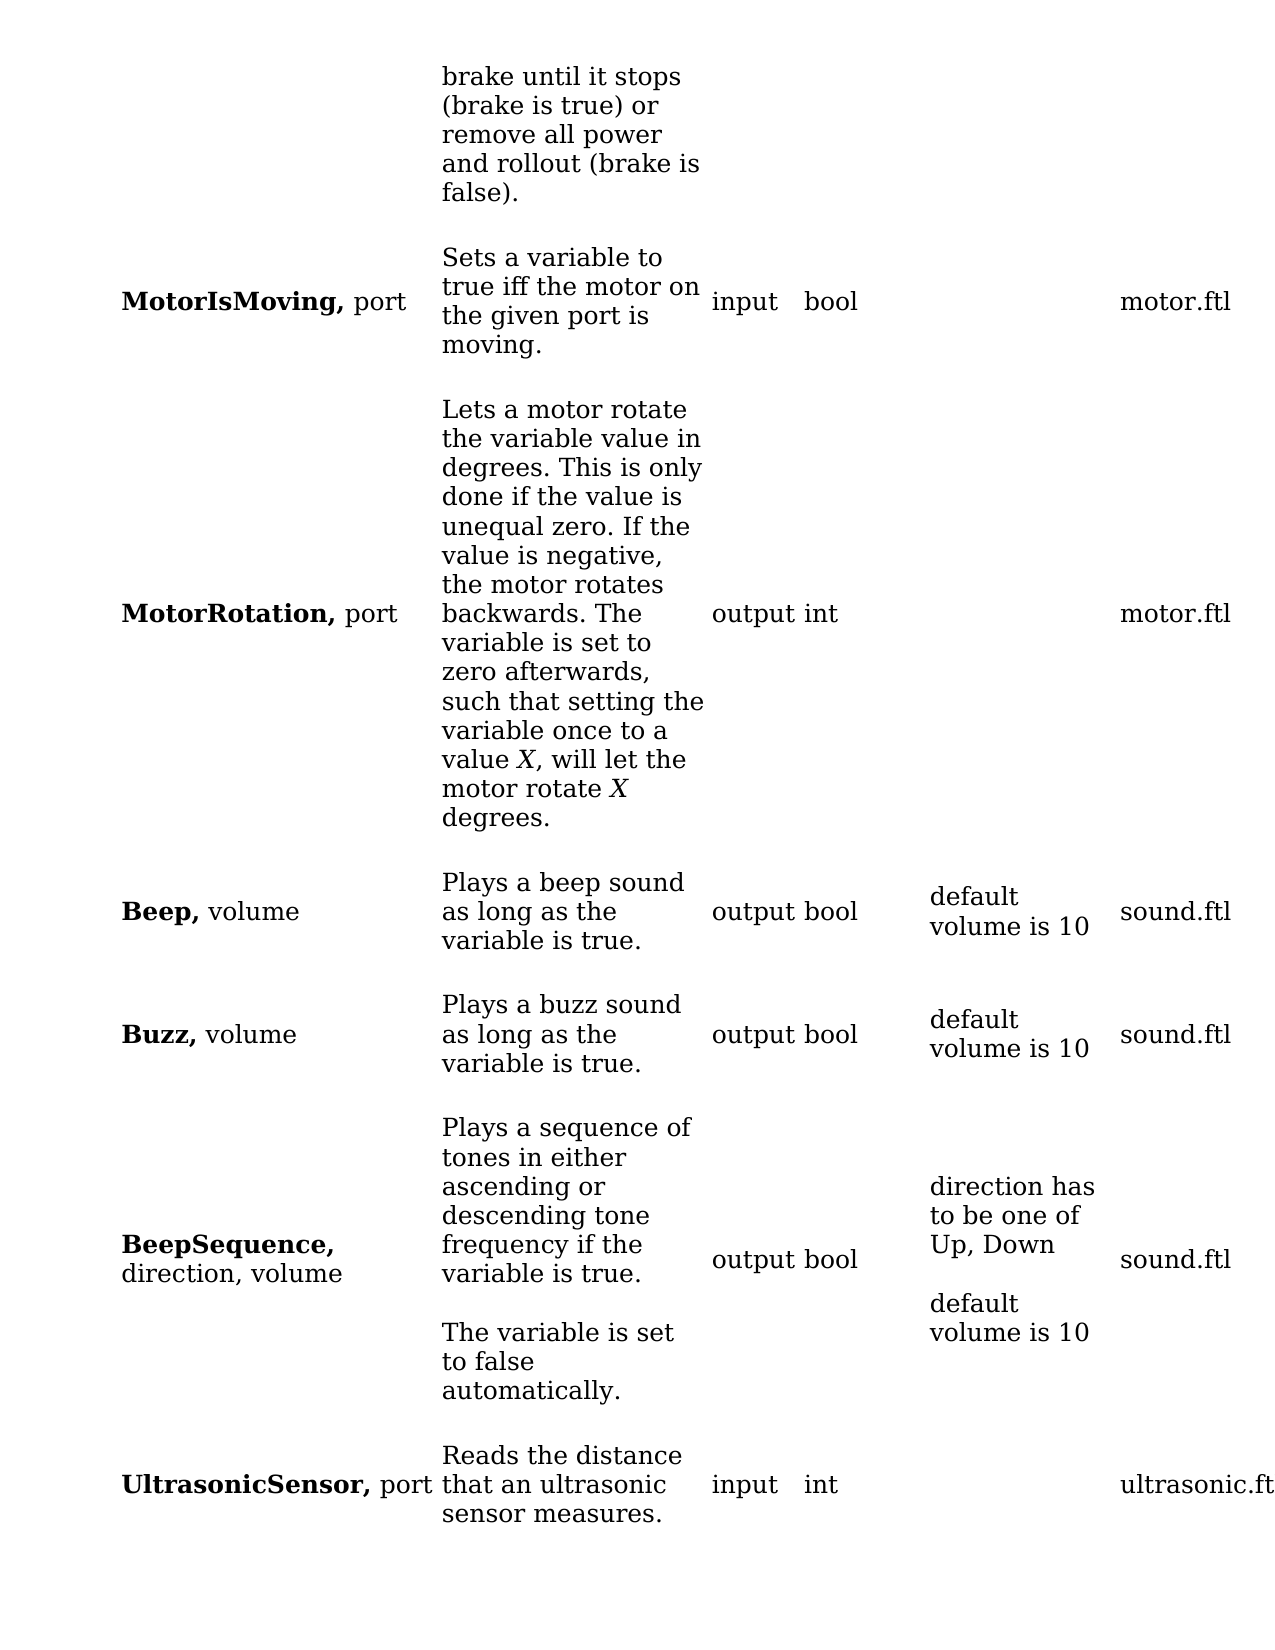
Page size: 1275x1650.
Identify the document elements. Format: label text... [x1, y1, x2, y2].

table_cell MotorRotation, port [118, 392, 439, 865]
table_cell [927, 392, 1117, 865]
table_cell default volume is 10 [927, 865, 1117, 988]
table_cell Plays a beep sound as long as the variable is true. [439, 865, 709, 988]
table_cell output [709, 865, 801, 988]
table_cell Buzz, volume [118, 988, 439, 1111]
table_cell sound.ftl [1117, 1111, 1275, 1438]
table_cell [801, 59, 927, 240]
table_cell sound.ftl [1117, 865, 1275, 988]
table_cell motor.ftl [1117, 240, 1275, 392]
table_cell bool [801, 240, 927, 392]
table_cell [1117, 59, 1275, 240]
table_cell [709, 59, 801, 240]
table_cell input [709, 240, 801, 392]
table_cell BeepSequence, direction, volume [118, 1111, 439, 1438]
table_cell Reads the distance that an ultrasonic sensor measures. [439, 1438, 709, 1561]
table_cell [927, 1438, 1117, 1561]
table_cell [927, 59, 1117, 240]
table_cell ultrasonic.ftl [1117, 1438, 1275, 1561]
table_cell UltrasonicSensor, port [118, 1438, 439, 1561]
table_cell default volume is 10 [927, 988, 1117, 1111]
table_cell Sets a variable to true iff the motor on the given port is moving. [439, 240, 709, 392]
table_cell Plays a buzz sound as long as the variable is true. [439, 988, 709, 1111]
table_cell int [801, 392, 927, 865]
table_cell Plays a sequence of tones in either ascending or descending tone frequency if the variable is true. The variable is set to false automatically. [439, 1111, 709, 1438]
table_cell int [801, 1438, 927, 1561]
table_cell [118, 59, 439, 240]
table_cell bool [801, 988, 927, 1111]
table_cell output [709, 1111, 801, 1438]
table_cell sound.ftl [1117, 988, 1275, 1111]
table_cell direction has to be one of Up, Down default volume is 10 [927, 1111, 1117, 1438]
table_cell input [709, 1438, 801, 1561]
table_cell [927, 240, 1117, 392]
table_cell Beep, volume [118, 865, 439, 988]
table_cell MotorIsMoving, port [118, 240, 439, 392]
table_cell motor.ftl [1117, 392, 1275, 865]
table_cell output [709, 392, 801, 865]
table_cell brake until it stops (brake is true) or remove all power and rollout (brake is false). [439, 59, 709, 240]
table_cell bool [801, 865, 927, 988]
table_cell output [709, 988, 801, 1111]
table_cell Lets a motor rotate the variable value in degrees. This is only done if the value is unequal zero. If the value is negative, the motor rotates backwards. The variable is set to zero afterwards, such that setting the variable once to a value X, will let the motor rotate X degrees. [439, 392, 709, 865]
table_cell bool [801, 1111, 927, 1438]
